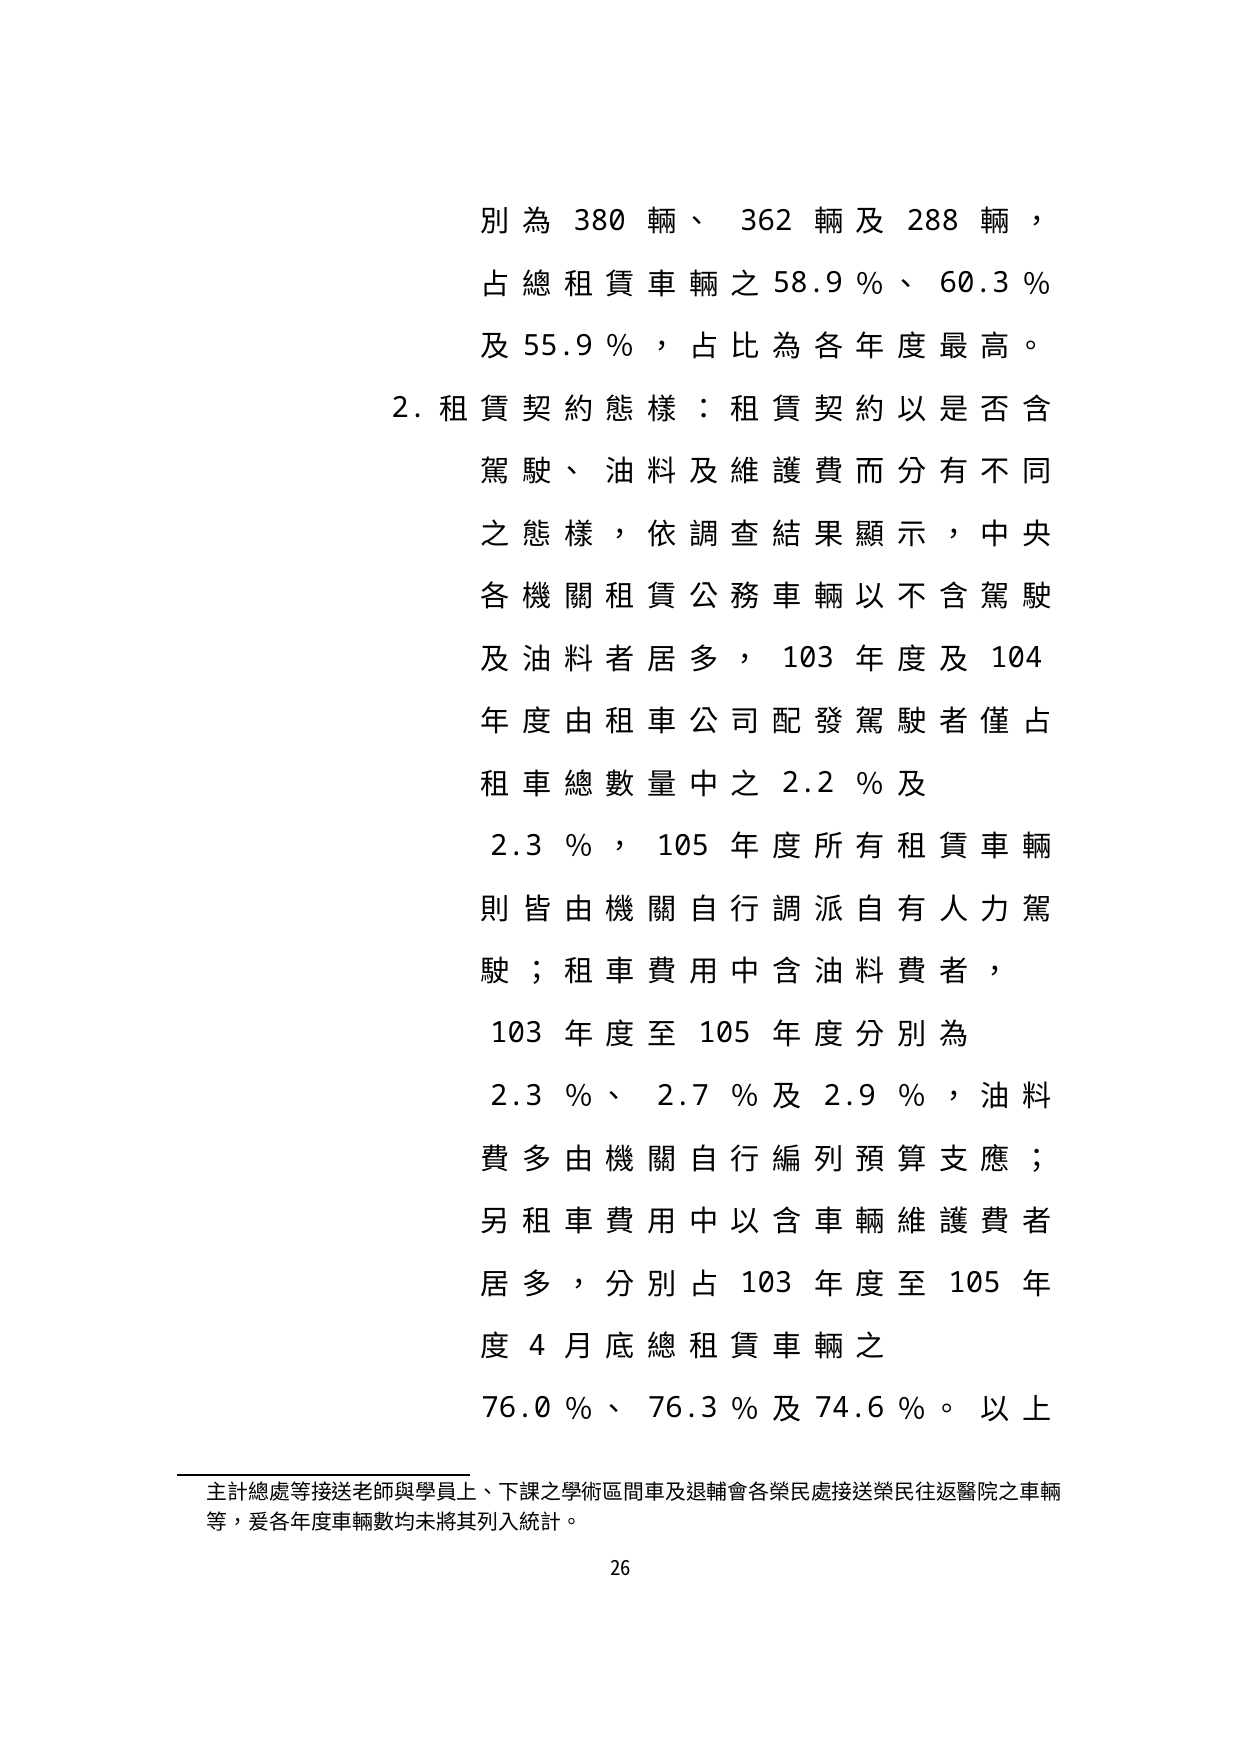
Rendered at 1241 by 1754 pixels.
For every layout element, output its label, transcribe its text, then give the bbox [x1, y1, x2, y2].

list 租賃契約態樣：租賃契約以是否含駕駛、油料及維護費而分有不同之態樣，依調查結果顯示，中央各機關租賃公務車輛以不含駕駛及油料者居多，103年度及104年度由租車公司配發駕駛者僅占租車總數量中之2.2％及2.3％，105年度所有租賃車輛則皆由機關自行調派自有人力駕駛；租車費用中含油料費者，103年度至105年度分別為2.3％、2.7％及2.9％，油料費多由機關自行編列預算支應；另租車費用中以含車輛維護費者居多，分別占103年度至105年度4月底總租賃車輛之76.0％、76.3％及74.6％。以上 [360, 365, 1058, 1427]
list 主計總處等接送老師與學員上、下課之學術區間車及退輔會各榮民處接送榮民往返醫院之車輛等，爰各年度車輛數均未將其列入統計。 [192, 1475, 1063, 1536]
list 租賃車種：中央各機關租用各型車輛包括小客車、客貨兩用車、小貨車及大客車，103年度至105年度4月底共有645輛、600輛及515輛，其中客貨兩用車分別為380輛、362輛及288輛，占總租賃車輛之58.9％、60.3％及55.9％，占比為各年度最高。 [360, 177, 1058, 365]
